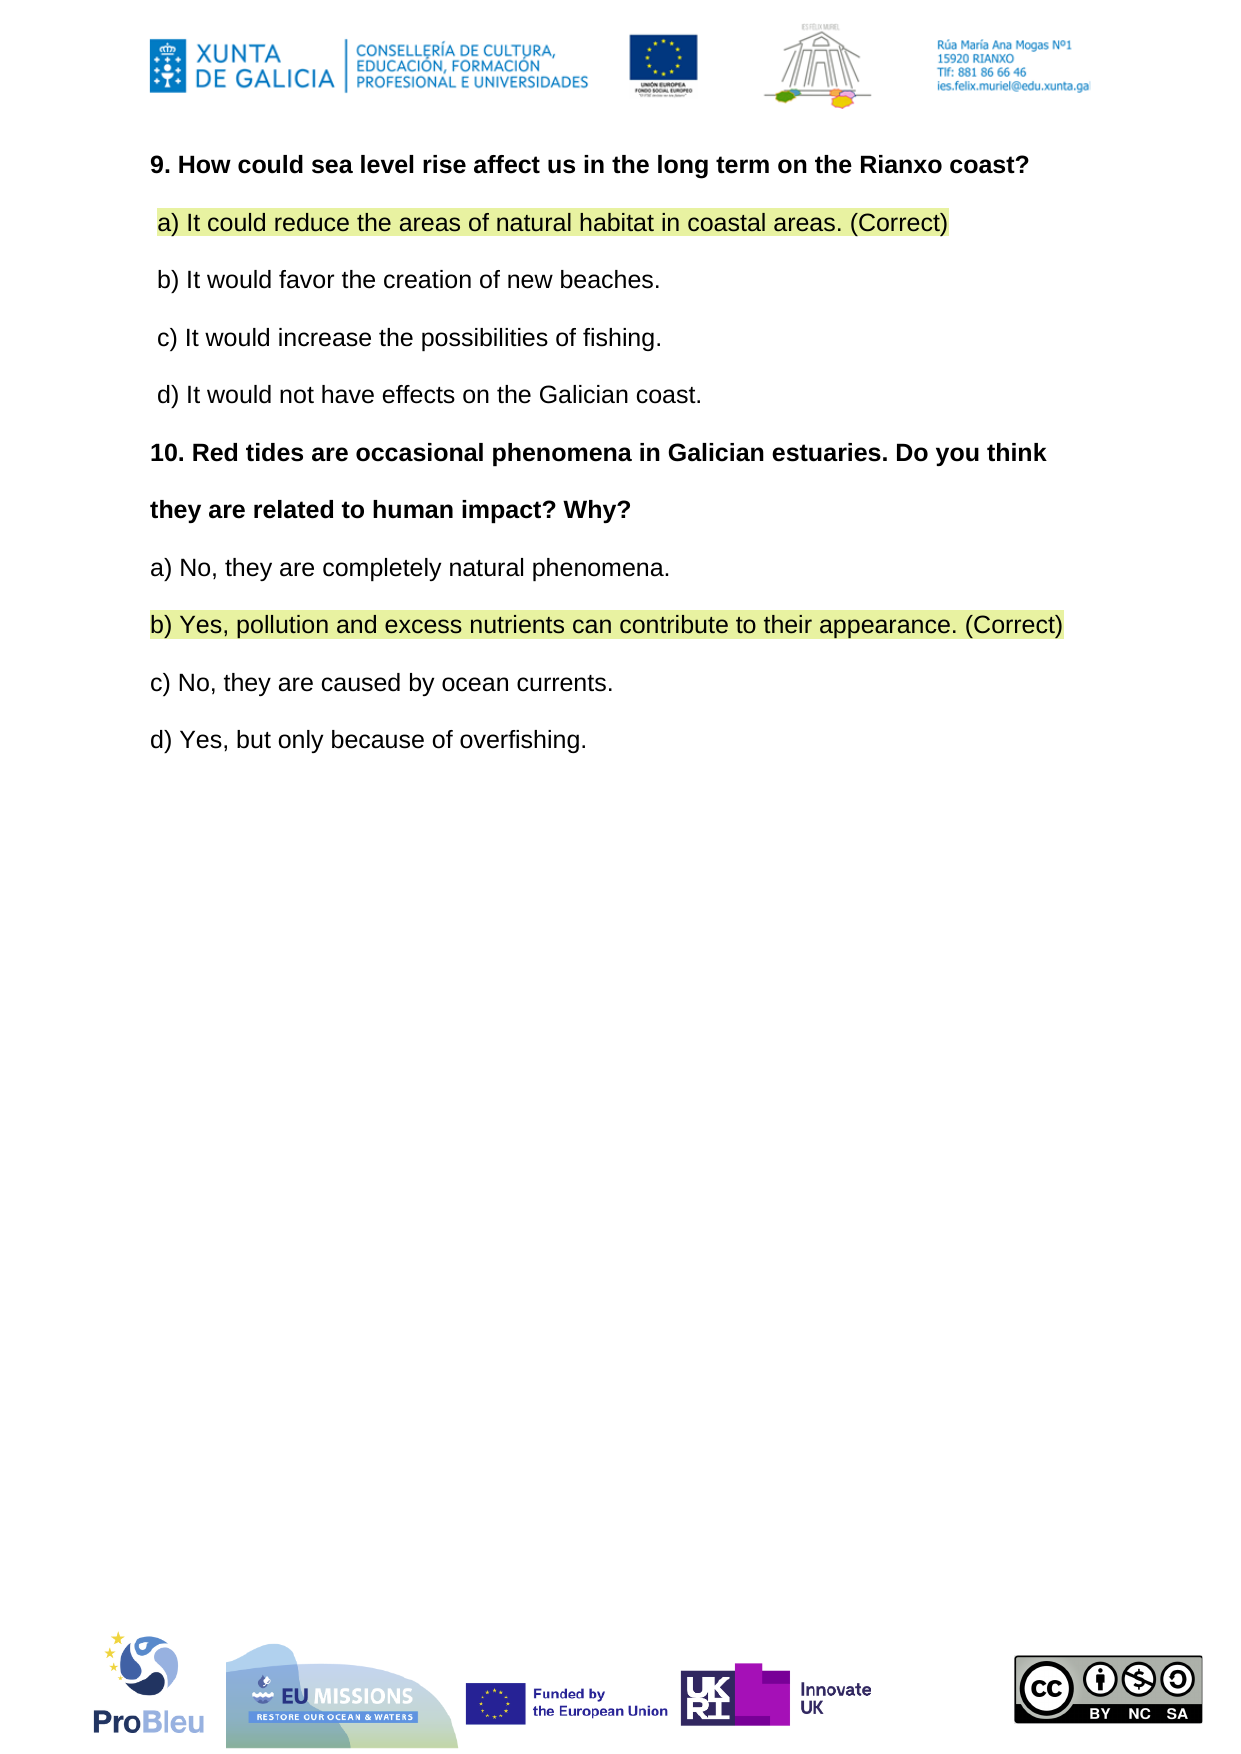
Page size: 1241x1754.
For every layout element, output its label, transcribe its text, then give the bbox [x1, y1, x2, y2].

picture [89, 1626, 876, 1752]
text 9. How could sea level rise affect us in the long term on the Rianxo coast? [150, 150, 1090, 179]
text c) No, they are caused by ocean currents. [150, 667, 1090, 696]
text b) Yes, pollution and excess nutrients can contribute to their appearance. (Correct) [150, 610, 1090, 639]
text b) It would favor the creation of new beaches. [150, 265, 1090, 294]
text c) It would increase the possibilities of fishing. [150, 322, 1090, 351]
text d) It would not have effects on the Galician coast. [150, 380, 1090, 409]
text a) No, they are completely natural phenomena. [150, 552, 1090, 581]
text a) It could reduce the areas of natural habitat in coastal areas. (Correct) [150, 207, 1090, 236]
text 10. Red tides are occasional phenomena in Galician estuaries. Do you think they are related to human impact? Why? [150, 437, 1090, 524]
picture [1014, 1655, 1203, 1724]
text d) Yes, but only because of overfishing. [150, 725, 1090, 754]
picture [149, 23, 1091, 109]
